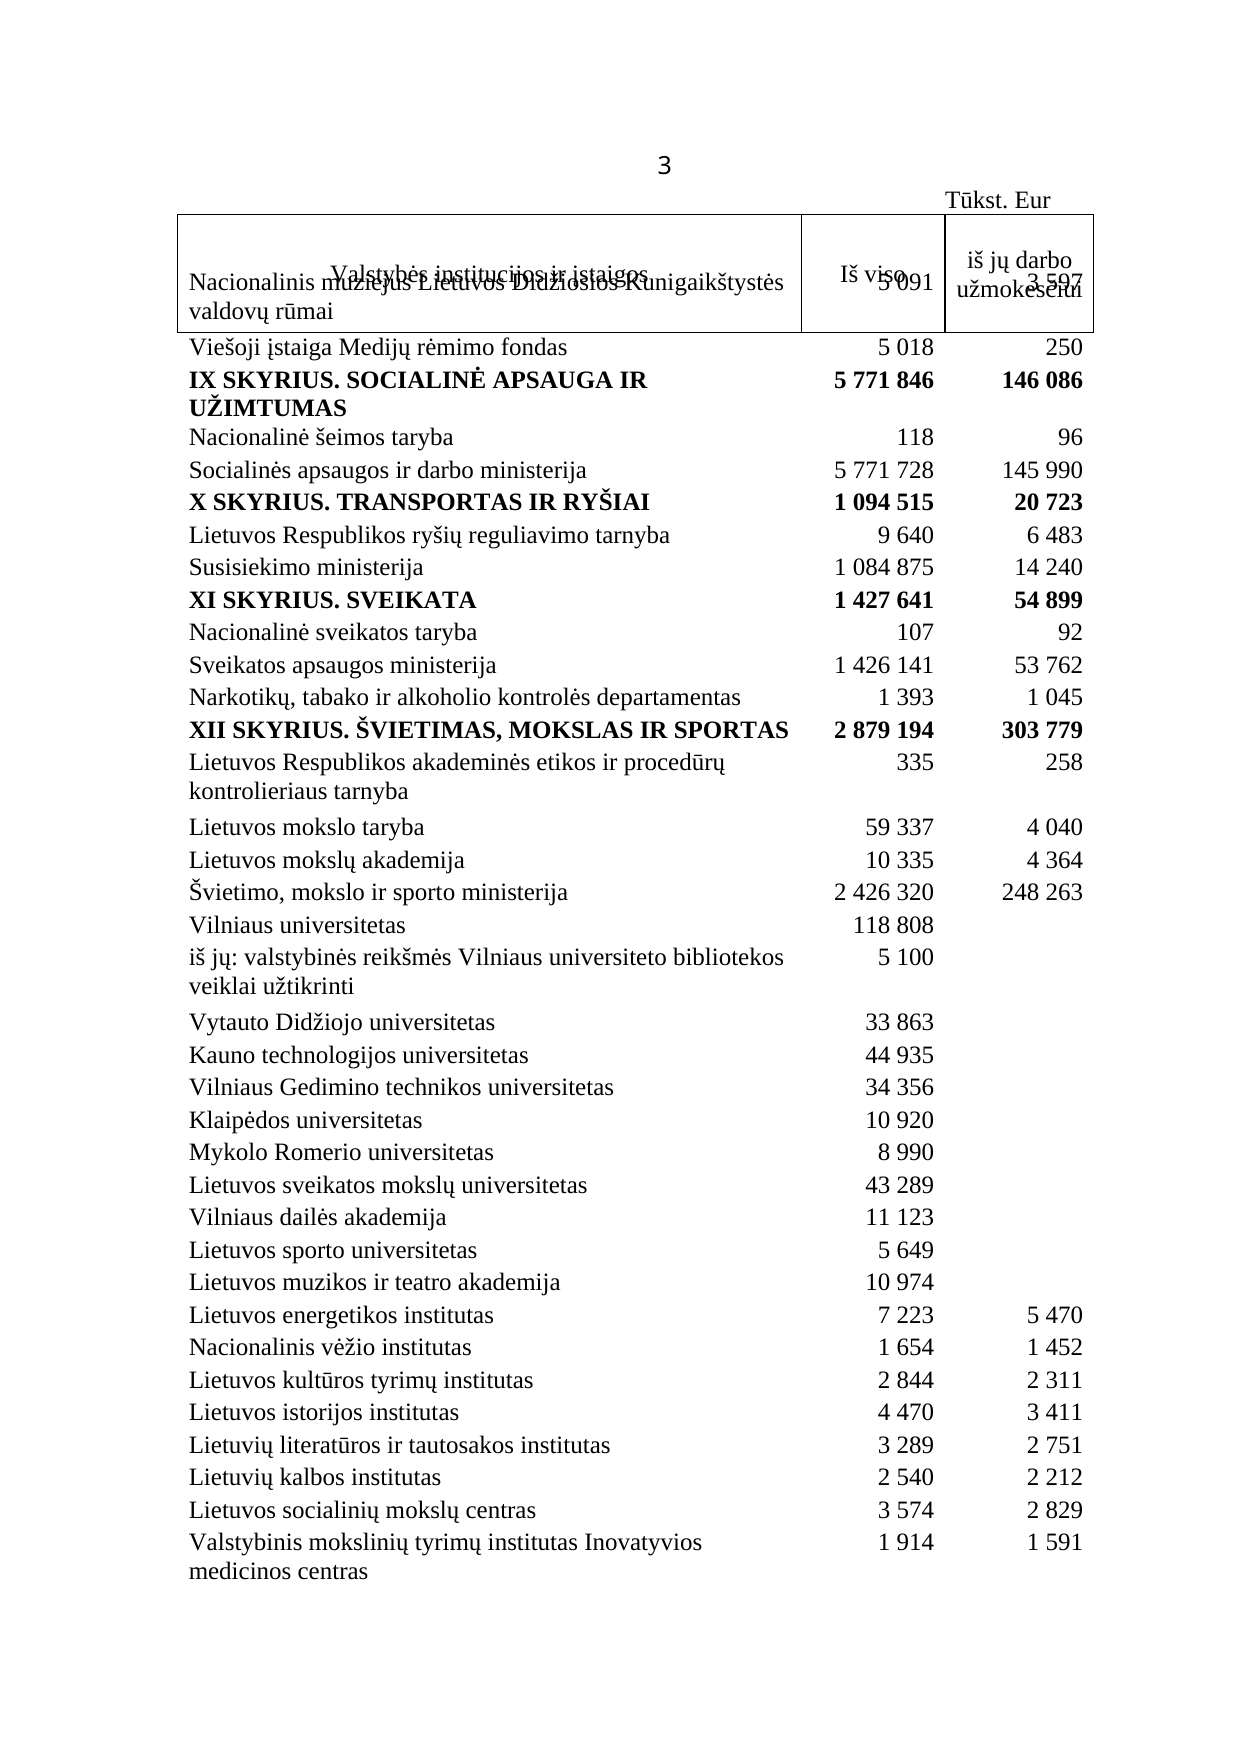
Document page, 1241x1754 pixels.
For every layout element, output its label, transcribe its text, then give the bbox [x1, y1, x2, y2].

table_cell [166, 1365, 177, 1397]
table_cell [1094, 682, 1119, 715]
table_cell 5 100 [801, 942, 945, 1007]
table_cell [166, 1072, 177, 1105]
table_cell 5 470 [945, 1300, 1094, 1332]
table_cell 11 123 [801, 1202, 945, 1235]
table_cell [166, 877, 177, 910]
table_cell 3 411 [945, 1397, 1094, 1430]
table_cell [1094, 1430, 1119, 1462]
table_cell [1094, 1040, 1119, 1072]
table_cell [1094, 812, 1119, 845]
table_cell 250 [945, 333, 1094, 365]
table_cell Lietuvos kultūros tyrimų institutas [177, 1365, 801, 1397]
table_cell 1 045 [945, 682, 1094, 715]
table_cell [166, 1040, 177, 1072]
table_cell [166, 1202, 177, 1235]
table_cell 7 223 [801, 1300, 945, 1332]
table_cell [945, 1202, 1094, 1235]
table_cell 145 990 [945, 455, 1094, 487]
table_cell [166, 942, 177, 1007]
table_header [1083, 182, 1094, 214]
table_cell [166, 715, 177, 747]
table_cell [1094, 650, 1119, 682]
table_cell [166, 455, 177, 487]
table_cell 92 [945, 617, 1094, 650]
table_cell [166, 617, 177, 650]
table_cell 3 574 [801, 1495, 945, 1527]
table_cell 1 591 [945, 1527, 1094, 1592]
table_cell [1094, 267, 1119, 332]
table_cell [166, 1137, 177, 1170]
table_cell Vilniaus Gedimino technikos universitetas [177, 1072, 801, 1105]
table_cell 248 263 [945, 877, 1094, 910]
table_cell [945, 1170, 1094, 1202]
table_cell XII SKYRIUS. ŠVIETIMAS, MOKSLAS IR SPORTAS [177, 715, 801, 747]
table_cell Viešoji įstaiga Medijų rėmimo fondas [177, 333, 801, 365]
table_cell [1094, 942, 1119, 1007]
table_cell Švietimo, mokslo ir sporto ministerija [177, 877, 801, 910]
table_cell 4 364 [945, 845, 1094, 877]
table_cell [166, 650, 177, 682]
table_cell [166, 910, 177, 942]
table_cell IX SKYRIUS. SOCIALINĖ APSAUGA IR UŽIMTUMAS [177, 365, 801, 422]
table_cell [1094, 365, 1119, 422]
table_cell 2 751 [945, 1430, 1094, 1462]
table_cell [166, 1235, 177, 1267]
table_cell [1094, 747, 1119, 812]
table_cell 2 212 [945, 1462, 1094, 1495]
table_cell Vilniaus dailės akademija [177, 1202, 801, 1235]
table_cell Narkotikų, tabako ir alkoholio kontrolės departamentas [177, 682, 801, 715]
table_cell [166, 1170, 177, 1202]
table_cell [1094, 1462, 1119, 1495]
table_cell Lietuvos energetikos institutas [177, 1300, 801, 1332]
table_cell [166, 552, 177, 585]
table_cell [166, 214, 177, 267]
table_cell [945, 1137, 1094, 1170]
table_cell 53 762 [945, 650, 1094, 682]
table_cell Nacionalinė sveikatos taryba [177, 617, 801, 650]
table_cell Lietuvių literatūros ir tautosakos institutas [177, 1430, 801, 1462]
table_cell [1094, 552, 1119, 585]
table_cell [945, 910, 1094, 942]
table_cell 335 [801, 747, 945, 812]
table_cell [166, 1462, 177, 1495]
table_header [1094, 182, 1119, 214]
table_cell [1094, 1527, 1119, 1592]
table_cell [166, 1267, 177, 1300]
table_cell [1094, 214, 1119, 267]
table_cell Vytauto Didžiojo universitetas [177, 1007, 801, 1040]
table_cell 43 289 [801, 1170, 945, 1202]
table_cell [166, 267, 177, 332]
table_cell Lietuvos mokslo taryba [177, 812, 801, 845]
table_cell 10 920 [801, 1105, 945, 1137]
table_cell 6 483 [945, 520, 1094, 552]
table_cell [1094, 1007, 1119, 1040]
table_cell Kauno technologijos universitetas [177, 1040, 801, 1072]
table_cell [945, 1007, 1094, 1040]
table_cell [1094, 1105, 1119, 1137]
table_cell 1 084 875 [801, 552, 945, 585]
table_cell 5 649 [801, 1235, 945, 1267]
table_cell 8 990 [801, 1137, 945, 1170]
table_cell XI SKYRIUS. SVEIKATA [177, 585, 801, 617]
table_cell 44 935 [801, 1040, 945, 1072]
table_cell [1094, 1397, 1119, 1430]
table_cell Lietuvos istorijos institutas [177, 1397, 801, 1430]
table_cell 59 337 [801, 812, 945, 845]
table_cell [166, 1495, 177, 1527]
table_cell 5 018 [801, 333, 945, 365]
table_cell [166, 682, 177, 715]
table_cell 5 771 846 [801, 365, 945, 422]
table_cell [1094, 1072, 1119, 1105]
table_cell 118 808 [801, 910, 945, 942]
table_cell Lietuvos sveikatos mokslų universitetas [177, 1170, 801, 1202]
table_cell [945, 1105, 1094, 1137]
table_cell [166, 332, 177, 365]
table_cell 20 723 [945, 487, 1094, 520]
table_cell 258 [945, 747, 1094, 812]
table_cell [166, 1430, 177, 1462]
table_cell Lietuvos mokslų akademija [177, 845, 801, 877]
table_header [790, 182, 934, 214]
table_cell [1094, 910, 1119, 942]
table_cell 5 771 728 [801, 455, 945, 487]
table_cell [1094, 1300, 1119, 1332]
table_cell 2 426 320 [801, 877, 945, 910]
table_cell 96 [945, 422, 1094, 455]
table_cell 10 974 [801, 1267, 945, 1300]
table_cell Vilniaus universitetas [177, 910, 801, 942]
table_cell [178, 215, 801, 267]
table_cell Nacionalinis muziejus Lietuvos Didžiosios Kunigaikštystės valdovų rūmai [178, 267, 801, 332]
table_cell iš jų darbo užmokesčiui [946, 215, 1093, 267]
table_cell [166, 585, 177, 617]
table_cell [1094, 1365, 1119, 1397]
table_cell [945, 1072, 1094, 1105]
table_cell Mykolo Romerio universitetas [177, 1137, 801, 1170]
table_cell [1094, 1202, 1119, 1235]
table_cell [166, 1527, 177, 1592]
table_cell Lietuvių kalbos institutas [177, 1462, 801, 1495]
table_cell 1 427 641 [801, 585, 945, 617]
table_cell Lietuvos Respublikos ryšių reguliavimo tarnyba [177, 520, 801, 552]
table_cell [1094, 455, 1119, 487]
table_cell [1094, 1267, 1119, 1300]
table_cell 303 779 [945, 715, 1094, 747]
table_cell 5 091 [802, 267, 944, 332]
table_cell 107 [801, 617, 945, 650]
table_cell [1094, 1495, 1119, 1527]
table_cell Lietuvos socialinių mokslų centras [177, 1495, 801, 1527]
table_cell 2 311 [945, 1365, 1094, 1397]
table_cell [166, 1300, 177, 1332]
table_cell [945, 1267, 1094, 1300]
table_cell [166, 520, 177, 552]
table_cell Socialinės apsaugos ir darbo ministerija [177, 455, 801, 487]
table_cell [1094, 487, 1119, 520]
table_cell X SKYRIUS. TRANSPORTAS IR RYŠIAI [177, 487, 801, 520]
table_cell [1094, 1137, 1119, 1170]
table_cell 1 654 [801, 1332, 945, 1365]
table_cell [1094, 422, 1119, 455]
table_cell 14 240 [945, 552, 1094, 585]
table_cell [166, 1332, 177, 1365]
table_cell 1 393 [801, 682, 945, 715]
table_cell [802, 215, 944, 267]
table_cell Nacionalinis vėžio institutas [177, 1332, 801, 1365]
table_cell [945, 942, 1094, 1007]
table_header [166, 182, 790, 214]
table_cell [1094, 845, 1119, 877]
table_cell 118 [801, 422, 945, 455]
table_cell [1094, 715, 1119, 747]
table_header Tūkst. Eur [934, 182, 1083, 214]
table_cell 4 040 [945, 812, 1094, 845]
table_cell [166, 845, 177, 877]
table_cell [166, 1007, 177, 1040]
table_cell 146 086 [945, 365, 1094, 422]
table_cell [166, 487, 177, 520]
table_cell 10 335 [801, 845, 945, 877]
table_cell [166, 1105, 177, 1137]
table_cell [1094, 332, 1119, 365]
table_cell 2 844 [801, 1365, 945, 1397]
table_cell 33 863 [801, 1007, 945, 1040]
table_cell 1 914 [801, 1527, 945, 1592]
table_cell 2 829 [945, 1495, 1094, 1527]
table_cell Lietuvos muzikos ir teatro akademija [177, 1267, 801, 1300]
table_cell [166, 422, 177, 455]
table_cell Valstybinis mokslinių tyrimų institutas Inovatyvios medicinos centras [177, 1527, 801, 1592]
table_cell Sveikatos apsaugos ministerija [177, 650, 801, 682]
table_cell [166, 1397, 177, 1430]
table_cell [1094, 877, 1119, 910]
table_cell Nacionalinė šeimos taryba [177, 422, 801, 455]
table_cell Susisiekimo ministerija [177, 552, 801, 585]
table_cell 1 094 515 [801, 487, 945, 520]
table_cell 1 452 [945, 1332, 1094, 1365]
table_cell 2 879 194 [801, 715, 945, 747]
table_cell 3 597 [946, 267, 1093, 332]
table_cell [1094, 585, 1119, 617]
table_cell [166, 812, 177, 845]
table_cell 1 426 141 [801, 650, 945, 682]
table_cell [945, 1040, 1094, 1072]
table_cell 2 540 [801, 1462, 945, 1495]
table_cell [1094, 1235, 1119, 1267]
table_cell 54 899 [945, 585, 1094, 617]
table_cell 34 356 [801, 1072, 945, 1105]
table_cell [1094, 617, 1119, 650]
table_cell 3 289 [801, 1430, 945, 1462]
table_cell 9 640 [801, 520, 945, 552]
table_cell [166, 365, 177, 422]
table_cell Klaipėdos universitetas [177, 1105, 801, 1137]
table_cell iš jų: valstybinės reikšmės Vilniaus universiteto bibliotekos veiklai užtikrinti [177, 942, 801, 1007]
table_cell 4 470 [801, 1397, 945, 1430]
table_cell Lietuvos Respublikos akademinės etikos ir procedūrų kontrolieriaus tarnyba [177, 747, 801, 812]
table_cell [1094, 1170, 1119, 1202]
table_cell [166, 747, 177, 812]
table_cell [1094, 1332, 1119, 1365]
table_cell [945, 1235, 1094, 1267]
table_cell [1094, 520, 1119, 552]
table_cell Lietuvos sporto universitetas [177, 1235, 801, 1267]
